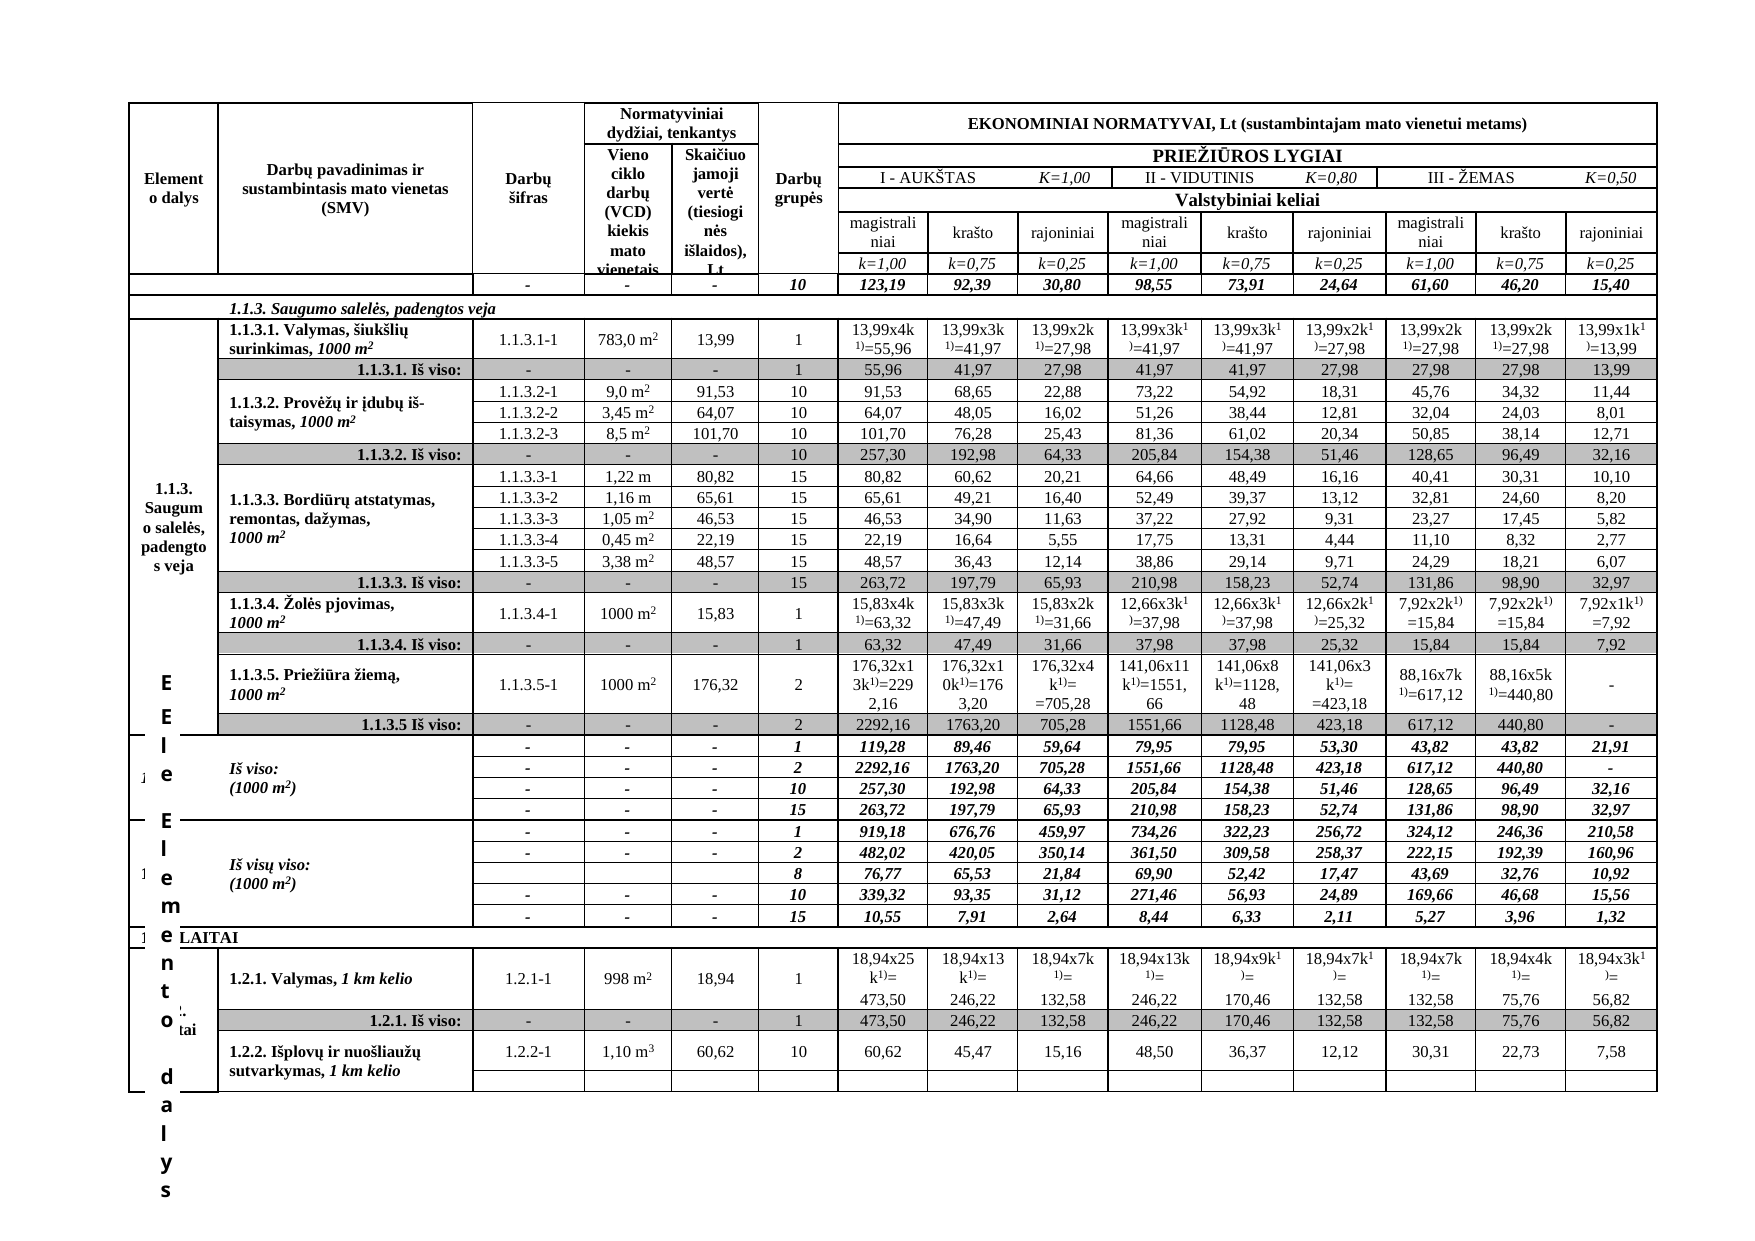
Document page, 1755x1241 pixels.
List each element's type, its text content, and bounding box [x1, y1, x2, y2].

table_cell 170,46 [1202, 1010, 1293, 1030]
table_cell - [474, 1010, 584, 1030]
table_cell 56,82 [1566, 987, 1656, 1008]
table_cell 27,98 [1476, 359, 1565, 379]
table_cell 53,30 [1294, 736, 1385, 756]
table_cell 68,65 [928, 380, 1017, 401]
table_cell - [1566, 757, 1656, 777]
table_cell [473, 928, 584, 947]
table_cell 64,66 [1109, 465, 1201, 486]
table_cell 1 [759, 1010, 837, 1030]
table_cell - [585, 444, 671, 464]
table_cell [1566, 928, 1656, 947]
table_cell 1.1.3.4. Žolės pjovimas, 1000 m2 [219, 593, 472, 632]
table_cell 81,36 [1109, 423, 1201, 443]
table_cell 45,47 [928, 1031, 1017, 1070]
table_cell 1.1.3.1. Valymas, šiukšlių surinkimas, 1000 m2 [219, 320, 472, 358]
table_cell 7,92x1k1)=7,92 [1566, 593, 1656, 632]
table_cell 8,5 m2 [585, 423, 671, 443]
table_cell 64,33 [1018, 444, 1107, 464]
table_cell 10,10 [1566, 465, 1656, 486]
table_cell 12,14 [1018, 550, 1107, 571]
table_cell 1.1.3.2-2 [474, 402, 584, 422]
table_cell magistraliniai [1109, 213, 1200, 252]
table_cell 1.1.2. [130, 275, 218, 294]
table_cell 13,99x3k1)=41,97 [928, 320, 1017, 358]
table_cell 473,50 [839, 1010, 927, 1030]
table_cell 246,22 [1109, 987, 1201, 1008]
table_cell 309,58 [1202, 842, 1293, 862]
table_cell 1.1.3.5. Priežiūra žiemą, 1000 m2 [219, 655, 472, 713]
table_cell 1.1.3. Saugumo salelės, padengtos veja [130, 320, 217, 795]
table_cell [928, 928, 1018, 947]
table_cell [474, 1071, 584, 1091]
table_cell 16,40 [1018, 487, 1107, 507]
table_cell 89,46 [928, 736, 1017, 756]
table_cell 21,84 [1018, 863, 1107, 883]
table_cell 257,30 [839, 444, 927, 464]
table_cell 64,07 [839, 402, 927, 422]
table_cell 50,85 [1387, 423, 1475, 443]
table_cell 8 [759, 863, 837, 883]
table_cell 22,19 [839, 529, 927, 549]
table_cell [672, 863, 758, 883]
table_cell 783,0 m2 [585, 320, 671, 358]
table_cell 51,46 [1294, 778, 1385, 798]
table_cell 36,37 [1202, 1031, 1293, 1070]
table_cell 222,15 [1387, 842, 1475, 862]
table_cell 192,39 [1476, 842, 1565, 862]
table_cell K=1,00 [1018, 168, 1111, 187]
table_cell 64,33 [1018, 778, 1107, 798]
table_cell 91,53 [672, 380, 758, 401]
table_cell 79,95 [1109, 736, 1201, 756]
table_cell 141,06x8k1)=1128,48 [1202, 655, 1293, 713]
table_cell k=0,75 [1477, 254, 1565, 273]
table_cell 132,58 [1018, 1010, 1107, 1030]
table_cell - [585, 884, 671, 904]
table_cell 1000 m2 [585, 655, 671, 713]
table_cell [1293, 928, 1386, 947]
table_cell 18,94x7k1)= [1294, 949, 1385, 987]
table_cell 40,41 [1387, 465, 1475, 486]
table_cell 3,96 [1476, 905, 1565, 926]
table_cell 15,83 [672, 593, 758, 632]
table_cell [474, 863, 584, 883]
table_cell 210,98 [1109, 572, 1201, 592]
table_cell 45,76 [1387, 380, 1475, 401]
table_cell - [585, 359, 671, 379]
table_cell 15 [759, 799, 837, 819]
table_header Normatyviniai dydžiai, tenkantys SMV [585, 104, 758, 142]
table_cell 7,92x2k1)=15,84 [1387, 593, 1475, 632]
table_cell 54,92 [1202, 380, 1293, 401]
table_cell 7,58 [1566, 1031, 1656, 1070]
table_cell - [672, 778, 758, 798]
table_cell 76,28 [928, 423, 1017, 443]
table_cell Vieno ciklo darbų (VCD) kiekis mato vienetais [585, 145, 671, 273]
table_cell 18,94x25k1)= [839, 949, 927, 987]
table_cell - [474, 572, 584, 592]
table_cell 1.2. ŠLAITAI [180, 928, 473, 947]
table_cell 132,58 [1294, 987, 1385, 1008]
table_cell 132,58 [1387, 1010, 1475, 1030]
table_cell [1566, 1071, 1656, 1091]
table_cell 132,58 [1018, 987, 1107, 1008]
table_cell [1201, 296, 1293, 318]
table_cell 22,73 [1476, 1031, 1565, 1070]
table_cell 41,97 [1109, 359, 1201, 379]
table_cell 15 [759, 572, 837, 592]
table_cell [928, 296, 1018, 318]
table_cell 39,37 [1202, 487, 1293, 507]
table_cell 197,79 [928, 799, 1017, 819]
table_cell 30,31 [1476, 465, 1565, 486]
table_cell 52,74 [1294, 572, 1385, 592]
table_cell 15,40 [1566, 275, 1656, 294]
table_cell 459,97 [1018, 821, 1107, 841]
table_cell 141,06x3k1)= =423,18 [1294, 655, 1385, 713]
table_cell [1201, 928, 1293, 947]
table_cell 24,89 [1294, 884, 1385, 904]
table_cell 4,44 [1294, 529, 1385, 549]
table_cell 176,32x4k1)= =705,28 [1018, 655, 1107, 713]
table_cell k=0,75 [1202, 254, 1292, 273]
table_cell 440,80 [1476, 714, 1565, 734]
table_cell 37,98 [1202, 633, 1293, 653]
table_cell 1,10 m3 [585, 1031, 671, 1070]
table_cell 1,22 m [585, 465, 671, 486]
table_cell 20,21 [1018, 465, 1107, 486]
table_cell 1.1.3. Saugumo salelės, padengtos veja [218, 296, 759, 318]
table_cell 176,32x13k1)=2292,16 [839, 655, 927, 713]
table_cell 10 [759, 380, 837, 401]
table_cell 256,72 [1294, 821, 1385, 841]
table_cell 37,98 [1109, 633, 1201, 653]
table_cell 10 [759, 274, 837, 294]
table_cell 440,80 [1476, 757, 1565, 777]
table_cell 24,03 [1476, 402, 1565, 422]
table_cell 80,82 [672, 465, 758, 486]
table_cell 2 [759, 757, 837, 777]
table_cell 12,66x3k1)=37,98 [1109, 593, 1201, 632]
table_cell 98,90 [1476, 572, 1565, 592]
table_cell [759, 928, 838, 947]
table_cell 131,86 [1387, 572, 1475, 592]
table_cell 32,97 [1566, 572, 1656, 592]
table_cell 46,20 [1476, 275, 1565, 294]
table_cell k=0,25 [1019, 254, 1107, 273]
table_cell 1.2. ŠLAITAI [130, 928, 145, 947]
table_cell 676,76 [928, 821, 1017, 841]
table_cell - [672, 821, 758, 841]
table_cell 27,98 [1018, 359, 1107, 379]
table_cell - [474, 821, 584, 841]
table_cell 73,91 [1202, 275, 1293, 294]
table_cell II - VIDUTINIS [1113, 168, 1287, 187]
table_cell 1.2.1. Iš viso: [219, 1010, 472, 1030]
table_cell 420,05 [928, 842, 1017, 862]
table_cell k=1,00 [1109, 254, 1200, 273]
table_cell 11,63 [1018, 508, 1107, 528]
table_cell 160,96 [1566, 842, 1656, 862]
table_cell [218, 275, 472, 294]
table_cell 24,60 [1476, 487, 1565, 507]
table_cell 6,07 [1566, 550, 1656, 571]
table_cell 1 [759, 320, 837, 358]
table_cell 263,72 [839, 799, 927, 819]
table_cell - [585, 799, 671, 819]
table_cell - [585, 275, 671, 294]
table_cell [1108, 928, 1201, 947]
table_cell 8,01 [1566, 402, 1656, 422]
table_cell 154,38 [1202, 778, 1293, 798]
table_cell 32,81 [1387, 487, 1475, 507]
table_cell 919,18 [839, 821, 927, 841]
table_cell 11,44 [1566, 380, 1656, 401]
table_cell 17,75 [1109, 529, 1201, 549]
table_cell 60,62 [672, 1031, 758, 1070]
table_cell krašto [1202, 213, 1292, 252]
table_cell 1.2.1-1 [474, 949, 584, 1008]
table_cell [130, 296, 218, 318]
table_cell 1.1.3.1-1 [474, 320, 584, 358]
table_cell I - AUKŠTAS [839, 168, 1018, 187]
table_cell 361,50 [1109, 842, 1201, 862]
table_cell 1.2. Šlaitai [130, 949, 145, 1091]
table_cell 34,90 [928, 508, 1017, 528]
table_cell 48,57 [672, 550, 758, 571]
table_cell rajoniniai [1019, 213, 1107, 252]
table_cell 1.1.3.4. Iš viso: [219, 633, 472, 653]
table_cell - [672, 359, 758, 379]
table_cell - [672, 842, 758, 862]
table_cell [585, 1071, 671, 1091]
table_cell 15 [759, 529, 837, 549]
table_cell 65,61 [672, 487, 758, 507]
table_cell K=0,50 [1566, 168, 1656, 187]
table_cell [672, 1071, 758, 1091]
table_cell 1 [759, 821, 837, 841]
table_cell 13,12 [1294, 487, 1385, 507]
table_cell - [585, 757, 671, 777]
table_cell 0,45 m2 [585, 529, 671, 549]
table_cell 52,42 [1202, 863, 1293, 883]
table_cell 32,76 [1476, 863, 1565, 883]
table_cell 51,26 [1109, 402, 1201, 422]
table_cell 22,88 [1018, 380, 1107, 401]
table_cell 617,12 [1387, 714, 1475, 734]
table_cell [1386, 928, 1476, 947]
table_cell 15 [759, 508, 837, 528]
table_cell 1.2.2. Išplovų ir nuošliaužų sutvarkymas, 1 km kelio [219, 1031, 472, 1091]
table_cell 29,14 [1202, 550, 1293, 571]
table_cell 43,82 [1387, 736, 1475, 756]
table_cell 13,31 [1202, 529, 1293, 549]
table_cell 176,32 [672, 655, 758, 713]
table_cell 59,64 [1018, 736, 1107, 756]
table_cell - [474, 905, 584, 926]
table_cell 1128,48 [1202, 757, 1293, 777]
table_cell 69,90 [1109, 863, 1201, 883]
table_cell 246,22 [928, 987, 1017, 1008]
table_cell 55,96 [839, 359, 927, 379]
table_cell 75,76 [1476, 1010, 1565, 1030]
table_cell [1018, 928, 1108, 947]
table_cell k=0,25 [1567, 254, 1656, 273]
table_cell 18,94x13k1)= [928, 949, 1017, 987]
table_cell 205,84 [1109, 778, 1201, 798]
table_cell 128,65 [1387, 778, 1475, 798]
table_cell 1.1.3.3-4 [474, 529, 584, 549]
table_cell 158,23 [1202, 799, 1293, 819]
table_cell [1476, 928, 1566, 947]
table_cell 15 [759, 550, 837, 571]
table_cell - [474, 444, 584, 464]
table_cell - [474, 757, 584, 777]
table_cell - [474, 842, 584, 862]
table_cell 257,30 [839, 778, 927, 798]
table_cell 13,99x2k1)=27,98 [1476, 320, 1565, 358]
table_cell 52,74 [1294, 799, 1385, 819]
table_cell 123,19 [839, 275, 927, 294]
table_cell - [672, 275, 758, 294]
table_cell [1018, 1071, 1107, 1091]
table_cell III - ŽEMAS [1378, 168, 1566, 187]
table_cell 65,93 [1018, 572, 1107, 592]
table_cell 31,66 [1018, 633, 1107, 653]
table_cell magistraliniai [1387, 213, 1475, 252]
table_cell - [474, 884, 584, 904]
table_cell 88,16x5k1)=440,80 [1476, 655, 1565, 713]
table_cell 31,12 [1018, 884, 1107, 904]
table_cell 61,02 [1202, 423, 1293, 443]
table_cell 20,34 [1294, 423, 1385, 443]
table_cell 170,46 [1202, 987, 1293, 1008]
table_cell [584, 928, 672, 947]
table_cell 1,05 m2 [585, 508, 671, 528]
table_cell 10 [759, 884, 837, 904]
table_cell krašto [929, 213, 1017, 252]
table_cell 51,46 [1294, 444, 1385, 464]
table_cell 76,77 [839, 863, 927, 883]
table_cell 61,60 [1387, 275, 1475, 294]
table_cell 734,26 [1109, 821, 1201, 841]
table_cell 263,72 [839, 572, 927, 592]
table_cell 13,99x3k1)=41,97 [1109, 320, 1201, 358]
table_cell - [474, 359, 584, 379]
table_cell 43,69 [1387, 863, 1475, 883]
table_cell 15,16 [1018, 1031, 1107, 1070]
table_cell 8,32 [1476, 529, 1565, 549]
table_cell 158,23 [1202, 572, 1293, 592]
table_cell 7,92x2k1)=15,84 [1476, 593, 1565, 632]
table_cell 1551,66 [1109, 714, 1201, 734]
table_cell 79,95 [1202, 736, 1293, 756]
table_cell 2,64 [1018, 905, 1107, 926]
table_cell 88,16x7k1)=617,12 [1387, 655, 1475, 713]
table_cell 1.1. [130, 799, 218, 1240]
table_cell 15 [759, 487, 837, 507]
table_cell - [672, 757, 758, 777]
table_cell 37,22 [1109, 508, 1201, 528]
table_cell 1128,48 [1202, 714, 1293, 734]
table_cell 96,49 [1476, 778, 1565, 798]
table_cell 3,38 m2 [585, 550, 671, 571]
table_cell 15,83x3k1)=47,49 [928, 593, 1017, 632]
table_cell 24,64 [1294, 275, 1385, 294]
table_cell 2 [759, 714, 837, 734]
table_cell 197,79 [928, 572, 1017, 592]
table_cell 1.1.3.3-5 [474, 550, 584, 571]
table_cell 1,32 [1566, 905, 1656, 926]
table_cell 10,55 [839, 905, 927, 926]
table_cell 98,90 [1476, 799, 1565, 819]
table_cell 2,11 [1294, 905, 1385, 926]
table_cell 73,22 [1109, 380, 1201, 401]
table_cell 15,84 [1476, 633, 1565, 653]
table_header EKONOMINIAI NORMATYVAI, Lt (sustambintajam mato vienetui metams) [839, 104, 1656, 142]
table_cell [1293, 296, 1386, 318]
table_cell 5,82 [1566, 508, 1656, 528]
table_cell 705,28 [1018, 714, 1107, 734]
table_cell k=0,25 [1294, 254, 1385, 273]
table_cell [1476, 296, 1566, 318]
table_cell K=0,80 [1287, 168, 1376, 187]
table_cell 3,45 m2 [585, 402, 671, 422]
table_cell 41,97 [928, 359, 1017, 379]
table_cell 258,37 [1294, 842, 1385, 862]
table_cell 32,16 [1566, 444, 1656, 464]
table_cell 128,65 [1387, 444, 1475, 464]
table_cell - [585, 842, 671, 862]
table_cell 1763,20 [928, 714, 1017, 734]
table_cell 13,99x2k1)=27,98 [1387, 320, 1475, 358]
table_cell 1.1.3.3. Iš viso: [219, 572, 472, 592]
table_cell 12,66x3k1)=37,98 [1202, 593, 1293, 632]
table_cell 48,49 [1202, 465, 1293, 486]
table_cell 13,99x4k1)=55,96 [839, 320, 927, 358]
table_cell 10 [759, 423, 837, 443]
table_cell 1 [759, 359, 837, 379]
table_cell 154,38 [1202, 444, 1293, 464]
table_cell - [585, 905, 671, 926]
table_cell - [1566, 714, 1656, 734]
table_cell [759, 296, 838, 318]
table_cell 41,97 [1202, 359, 1293, 379]
table_cell Iš visų viso: (1000 m2) [218, 821, 472, 926]
table_cell 52,49 [1109, 487, 1201, 507]
table_cell 93,35 [928, 884, 1017, 904]
table_cell [1387, 1071, 1475, 1091]
table_cell 21,91 [1566, 736, 1656, 756]
table_cell 18,31 [1294, 380, 1385, 401]
table_cell 96,49 [1476, 444, 1565, 464]
table_cell 13,99x2k1)=27,98 [1294, 320, 1385, 358]
table_cell Iš viso: (1000 m2) [218, 736, 472, 819]
table_cell 1.1.3.5 Iš viso: [219, 714, 472, 734]
table_cell 12,71 [1566, 423, 1656, 443]
table_cell [838, 928, 928, 947]
table_cell 38,44 [1202, 402, 1293, 422]
table_cell 65,61 [839, 487, 927, 507]
table_cell 210,58 [1566, 821, 1656, 841]
table_cell 1 [759, 593, 837, 632]
table_cell 23,27 [1387, 508, 1475, 528]
table_cell 92,39 [928, 275, 1017, 294]
table_cell 10 [759, 444, 837, 464]
table_cell 48,57 [839, 550, 927, 571]
table_cell 63,32 [839, 633, 927, 653]
table_cell - [585, 714, 671, 734]
table_cell 1 [759, 736, 837, 756]
table_cell 60,62 [928, 465, 1017, 486]
table_cell 132,58 [1387, 987, 1475, 1008]
table_cell 15,56 [1566, 884, 1656, 904]
table_cell - [585, 736, 671, 756]
table_cell 12,81 [1294, 402, 1385, 422]
table_cell - [672, 884, 758, 904]
table_cell 18,94x7k1)= [1387, 949, 1475, 987]
table_cell 322,23 [1202, 821, 1293, 841]
table_header Darbų šifras [473, 103, 584, 273]
table_cell 2,77 [1566, 529, 1656, 549]
table_cell 192,98 [928, 444, 1017, 464]
table_cell 27,98 [1387, 359, 1475, 379]
table_cell 27,92 [1202, 508, 1293, 528]
table_cell - [672, 633, 758, 653]
table_cell 60,62 [839, 1031, 927, 1070]
table_cell 13,99 [1566, 359, 1656, 379]
table_cell [1294, 1071, 1385, 1091]
table_cell 1.1.3.2-3 [474, 423, 584, 443]
table_cell 16,64 [928, 529, 1017, 549]
table_cell 46,53 [839, 508, 927, 528]
table_cell 2 [759, 655, 837, 713]
table_cell 101,70 [839, 423, 927, 443]
table_cell - [474, 736, 584, 756]
table_cell 34,32 [1476, 380, 1565, 401]
table_cell 5,27 [1387, 905, 1475, 926]
table_cell 6,33 [1202, 905, 1293, 926]
table_cell 10,92 [1566, 863, 1656, 883]
table_cell 1.2.1. Valymas, 1 km kelio [219, 949, 472, 1008]
table_cell 16,16 [1294, 465, 1385, 486]
table_cell 48,50 [1109, 1031, 1201, 1070]
table_cell 32,04 [1387, 402, 1475, 422]
table_cell - [474, 633, 584, 653]
table_cell 246,22 [928, 1010, 1017, 1030]
table_cell - [1566, 655, 1656, 713]
table_cell rajoniniai [1567, 213, 1656, 252]
table_cell 1.1.3.2. Provėžų ir įdubų iš- taisymas, 1000 m2 [219, 380, 472, 443]
table_cell 1.2.2-1 [474, 1031, 584, 1070]
table_cell 1.1.3.3. Bordiūrų atstatymas, remontas, dažymas, 1000 m2 [219, 465, 472, 571]
table_cell 27,98 [1294, 359, 1385, 379]
table_cell 324,12 [1387, 821, 1475, 841]
table_cell 38,14 [1476, 423, 1565, 443]
table_cell - [672, 572, 758, 592]
table_cell - [672, 444, 758, 464]
table_cell - [585, 1010, 671, 1030]
table_cell 1.1.3.5-1 [474, 655, 584, 713]
table_cell 1,16 m [585, 487, 671, 507]
table_cell 13,99x2k1)=27,98 [1018, 320, 1107, 358]
table_cell [1202, 1071, 1293, 1091]
table_cell 16,02 [1018, 402, 1107, 422]
table_cell [1109, 1071, 1201, 1091]
table_cell 18,94x13k1)= [1109, 949, 1201, 987]
table_header Darbų pavadinimas ir sustambintasis mato vienetas (SMV) [219, 104, 472, 273]
table_cell 25,43 [1018, 423, 1107, 443]
table_cell 10 [759, 778, 837, 798]
table_cell 46,53 [672, 508, 758, 528]
table_cell 15 [759, 905, 837, 926]
table_cell 1.1.3.1. Iš viso: [219, 359, 472, 379]
table_cell 17,45 [1476, 508, 1565, 528]
table_cell 15,84 [1387, 633, 1475, 653]
table_cell 1.1.3.3-2 [474, 487, 584, 507]
table_cell 1.2. Šlaitai [180, 949, 217, 1091]
table_cell [838, 296, 928, 318]
table_cell 43,82 [1476, 736, 1565, 756]
table_cell 15,83x2k1)=31,66 [1018, 593, 1107, 632]
table_cell 617,12 [1387, 757, 1475, 777]
table_cell 1.1.3.3-3 [474, 508, 584, 528]
table_cell 176,32x10k1)=1763,20 [928, 655, 1017, 713]
table_cell [585, 863, 671, 883]
table_cell [1476, 1071, 1565, 1091]
table_cell 1.1.3.2-1 [474, 380, 584, 401]
table_cell 15 [759, 465, 837, 486]
table_cell 65,93 [1018, 799, 1107, 819]
table_cell - [672, 736, 758, 756]
table_cell - [672, 1010, 758, 1030]
table_cell 22,19 [672, 529, 758, 549]
table_cell - [474, 778, 584, 798]
table_cell 17,47 [1294, 863, 1385, 883]
table_cell 56,82 [1566, 1010, 1656, 1030]
table_cell 998 m2 [585, 949, 671, 1008]
table_cell 65,53 [928, 863, 1017, 883]
table_cell rajoniniai [1294, 213, 1385, 252]
table_cell 2 [759, 842, 837, 862]
table_cell [1566, 296, 1656, 318]
table_header Elemento dalys [130, 104, 217, 273]
table_cell [839, 1071, 927, 1091]
table_cell 131,86 [1387, 799, 1475, 819]
table_cell k=1,00 [1387, 254, 1475, 273]
table_cell 205,84 [1109, 444, 1201, 464]
table_cell 192,98 [928, 778, 1017, 798]
table_cell k=0,75 [929, 254, 1017, 273]
table_cell 36,43 [928, 550, 1017, 571]
table_cell 56,93 [1202, 884, 1293, 904]
table_cell - [585, 821, 671, 841]
table_cell 1.1.3. [130, 736, 218, 819]
table_cell 11,10 [1387, 529, 1475, 549]
table_cell - [474, 274, 584, 294]
table_cell 15,83x4k1)=63,32 [839, 593, 927, 632]
table_cell 423,18 [1294, 714, 1385, 734]
table_cell 46,68 [1476, 884, 1565, 904]
table_cell 246,22 [1109, 1010, 1201, 1030]
table_cell 30,80 [1018, 275, 1107, 294]
table_cell 49,21 [928, 487, 1017, 507]
table_cell [1108, 296, 1201, 318]
table_cell 18,94 [672, 949, 758, 1008]
table_cell krašto [1477, 213, 1565, 252]
table_cell 12,12 [1294, 1031, 1385, 1070]
table_cell [672, 928, 759, 947]
table_cell 32,16 [1566, 778, 1656, 798]
table_cell 2292,16 [839, 714, 927, 734]
table_cell 9,0 m2 [585, 380, 671, 401]
table_cell 705,28 [1018, 757, 1107, 777]
table_cell - [672, 714, 758, 734]
table_cell 169,66 [1387, 884, 1475, 904]
table_cell 98,55 [1109, 275, 1201, 294]
table_cell 1.1.3.2. Iš viso: [219, 444, 472, 464]
table_cell 473,50 [839, 987, 927, 1008]
table_cell 119,28 [839, 736, 927, 756]
table_cell 30,31 [1387, 1031, 1475, 1070]
table_cell 9,71 [1294, 550, 1385, 571]
table_cell 132,58 [1294, 1010, 1385, 1030]
table_cell 339,32 [839, 884, 927, 904]
table_cell 18,94x9k1)= [1202, 949, 1293, 987]
table_cell 18,94x7k1)= [1018, 949, 1107, 987]
table_cell 80,82 [839, 465, 927, 486]
table_cell 64,07 [672, 402, 758, 422]
table_cell - [585, 633, 671, 653]
table_cell [1018, 296, 1108, 318]
table_cell 10 [759, 402, 837, 422]
table_cell magistraliniai [839, 213, 927, 252]
table_cell [759, 1071, 837, 1091]
table_cell 8,44 [1109, 905, 1201, 926]
table_cell 5,55 [1018, 529, 1107, 549]
table_cell 1.1.3.4-1 [474, 593, 584, 632]
table_cell 10 [759, 1031, 837, 1070]
table_cell 32,97 [1566, 799, 1656, 819]
table_cell 75,76 [1476, 987, 1565, 1008]
table_cell 7,92 [1566, 633, 1656, 653]
table_cell 38,86 [1109, 550, 1201, 571]
table_cell 25,32 [1294, 633, 1385, 653]
table_cell - [585, 778, 671, 798]
table_cell PRIEŽIŪROS LYGIAI [839, 145, 1656, 166]
table_cell 18,94x3k1)= [1566, 949, 1656, 987]
table_cell k=1,00 [839, 254, 927, 273]
table_cell 1 [759, 633, 837, 653]
table_cell - [474, 714, 584, 734]
table_cell 8,20 [1566, 487, 1656, 507]
table_cell 246,36 [1476, 821, 1565, 841]
table_cell 423,18 [1294, 757, 1385, 777]
table_cell 210,98 [1109, 799, 1201, 819]
table_cell 9,31 [1294, 508, 1385, 528]
table_cell 47,49 [928, 633, 1017, 653]
table_cell 12,66x2k1)=25,32 [1294, 593, 1385, 632]
table_cell 1763,20 [928, 757, 1017, 777]
table_cell 1000 m2 [585, 593, 671, 632]
table_cell 1 [759, 949, 837, 1008]
table_cell [928, 1071, 1017, 1091]
table_cell Valstybiniai keliai [839, 189, 1656, 211]
table_cell 48,05 [928, 402, 1017, 422]
table_cell 18,21 [1476, 550, 1565, 571]
table_cell - [672, 799, 758, 819]
table_cell 13,99 [672, 320, 758, 358]
table_cell [1386, 296, 1476, 318]
table_cell 1551,66 [1109, 757, 1201, 777]
table_cell 2292,16 [839, 757, 927, 777]
table_cell 101,70 [672, 423, 758, 443]
table_cell Skaičiuojamoji vertė (tiesioginės išlaidos), Lt [673, 145, 758, 273]
table_cell 13,99x1k1)=13,99 [1566, 320, 1656, 358]
table_cell - [474, 799, 584, 819]
table_cell 141,06x11k1)=1551,66 [1109, 655, 1201, 713]
table_cell 271,46 [1109, 884, 1201, 904]
table_cell - [672, 905, 758, 926]
table_cell 1.1.3.3-1 [474, 465, 584, 486]
table_cell 7,91 [928, 905, 1017, 926]
table_header Darbų grupės [759, 103, 838, 273]
table_cell 18,94x4k1)= [1476, 949, 1565, 987]
table_cell 24,29 [1387, 550, 1475, 571]
table_cell 482,02 [839, 842, 927, 862]
table_cell 350,14 [1018, 842, 1107, 862]
table_cell 91,53 [839, 380, 927, 401]
table_cell 13,99x3k1)=41,97 [1202, 320, 1293, 358]
table_cell - [585, 572, 671, 592]
